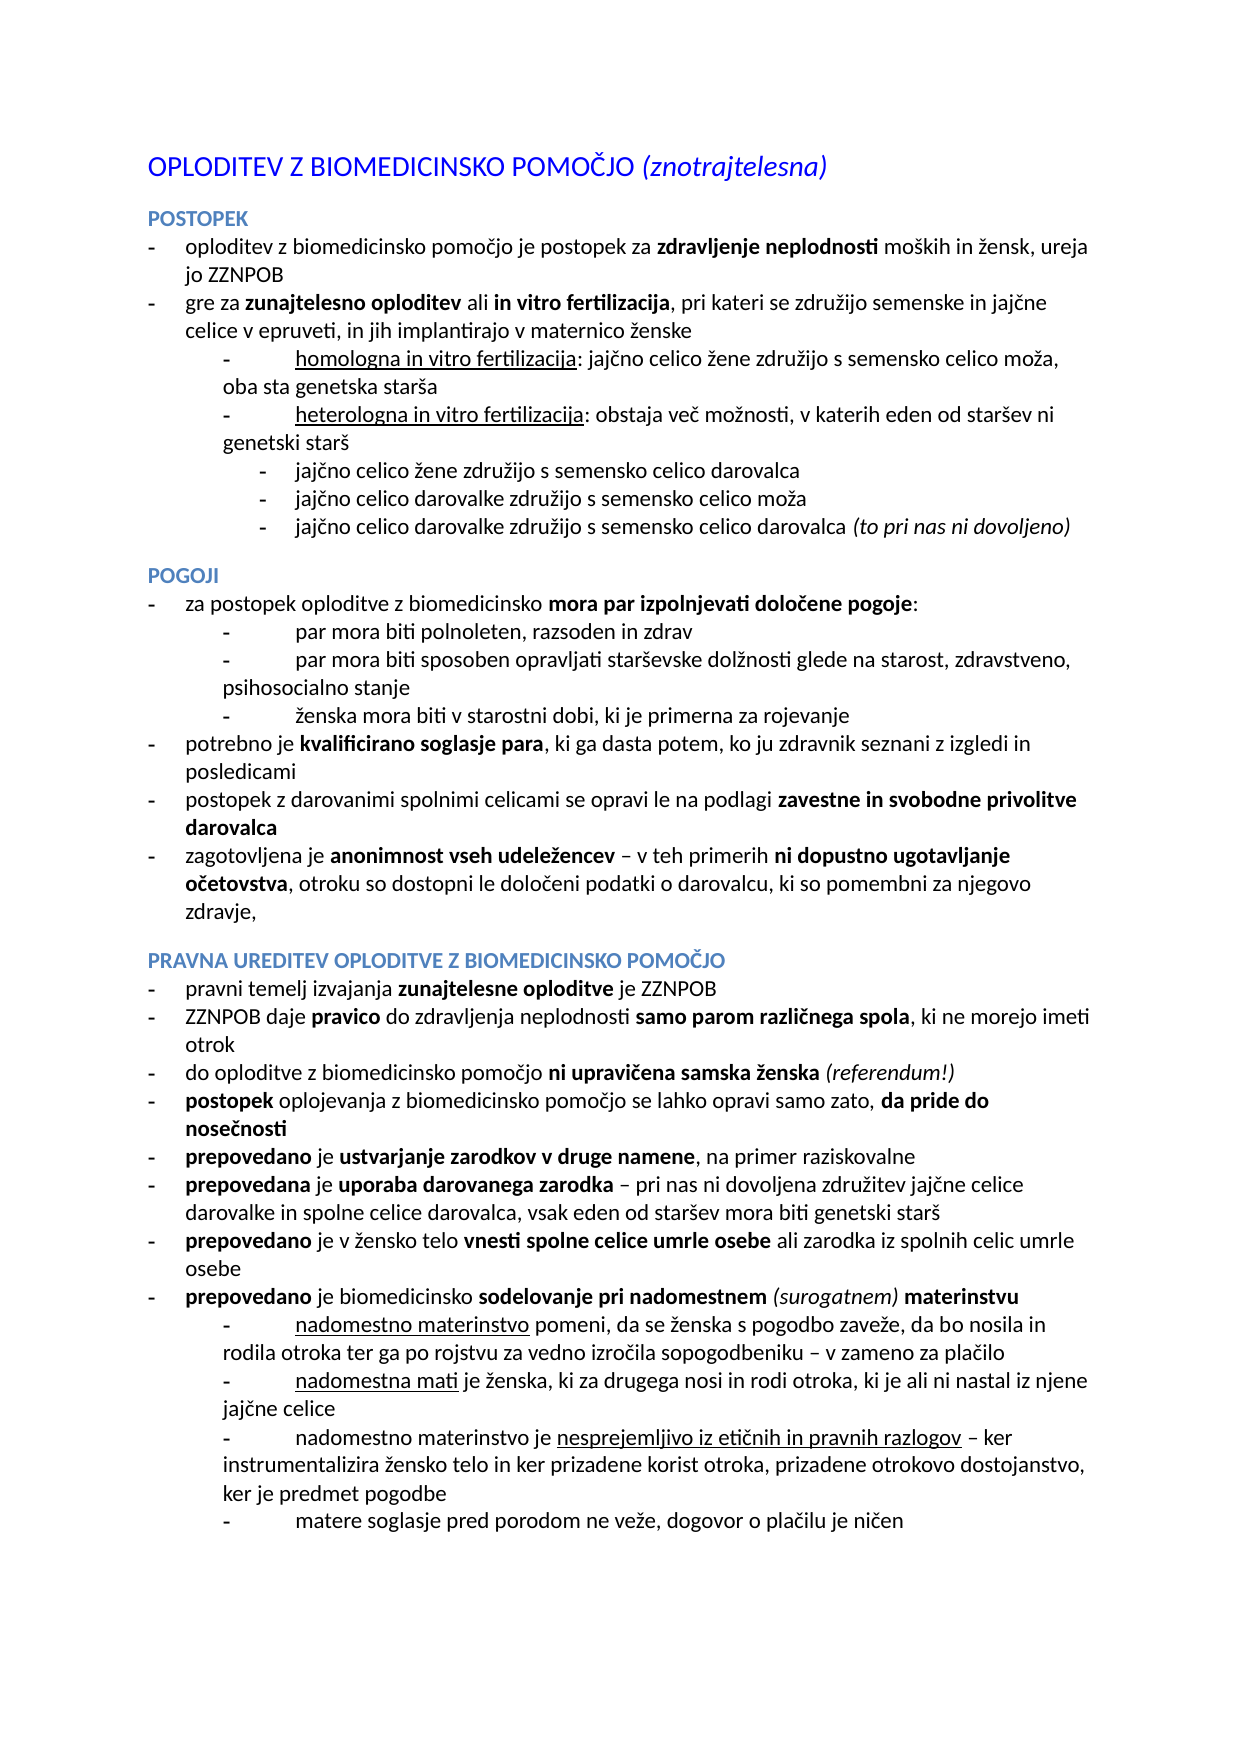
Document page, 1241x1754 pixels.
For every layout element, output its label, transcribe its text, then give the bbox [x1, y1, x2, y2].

list zagotovljena je anonimnost vseh udeležencev – v teh primerih ni dopustno ugotavljanje očetovstva, otroku so dostopni le določeni podatki o darovalcu, ki so pomembni za njegovo zdravje, [148, 841, 1093, 925]
list postopek z darovanimi spolnimi celicami se opravi le na podlagi zavestne in svobodne privolitve darovalca [148, 785, 1093, 841]
subtitle POGOJI [148, 561, 1093, 589]
list prepovedano je ustvarjanje zarodkov v druge namene, na primer raziskovalne [148, 1142, 1093, 1170]
list par mora biti polnoleten, razsoden in zdrav [222, 617, 1093, 645]
list potrebno je kvalificirano soglasje para, ki ga dasta potem, ko ju zdravnik seznani z izgledi in posledicami [148, 729, 1093, 785]
list prepovedano je biomedicinsko sodelovanje pri nadomestnem (surogatnem) materinstvu [148, 1282, 1093, 1311]
list gre za zunajtelesno oploditev ali in vitro fertilizacija, pri kateri se združijo semenske in jajčne celice v epruveti, in jih implantirajo v maternico ženske [148, 288, 1093, 344]
list heterologna in vitro fertilizacija: obstaja več možnosti, v katerih eden od staršev ni genetski starš [223, 400, 1093, 456]
list pravni temelj izvajanja zunajtelesne oploditve je ZZNPOB [148, 974, 1093, 1002]
list nadomestna mati je ženska, ki za drugega nosi in rodi otroka, ki je ali ni nastal iz njene jajčne celice [223, 1367, 1093, 1423]
subtitle PRAVNA UREDITEV OPLODITVE Z BIOMEDICINSKO POMOČJO [148, 946, 1093, 974]
list homologna in vitro fertilizacija: jajčno celico žene združijo s semensko celico moža, oba sta genetska starša [223, 344, 1093, 400]
list ZZNPOB daje pravico do zdravljenja neplodnosti samo parom različnega spola, ki ne morejo imeti otrok [148, 1002, 1093, 1058]
list za postopek oploditve z biomedicinsko mora par izpolnjevati določene pogoje: [148, 589, 1093, 617]
list do oploditve z biomedicinsko pomočjo ni upravičena samska ženska (referendum!) [148, 1058, 1093, 1086]
list ženska mora biti v starostni dobi, ki je primerna za rojevanje [222, 701, 1093, 729]
list prepovedano je v žensko telo vnesti spolne celice umrle osebe ali zarodka iz spolnih celic umrle osebe [148, 1226, 1093, 1282]
list postopek oplojevanja z biomedicinsko pomočjo se lahko opravi samo zato, da pride do nosečnosti [148, 1086, 1093, 1142]
list prepovedana je uporaba darovanega zarodka – pri nas ni dovoljena združitev jajčne celice darovalke in spolne celice darovalca, vsak eden od staršev mora biti genetski starš [148, 1170, 1093, 1226]
list jajčno celico darovalke združijo s semensko celico moža [259, 484, 1093, 512]
list jajčno celico darovalke združijo s semensko celico darovalca (to pri nas ni dovoljeno) [259, 512, 1093, 540]
list par mora biti sposoben opravljati starševske dolžnosti glede na starost, zdravstveno, psihosocialno stanje [222, 645, 1093, 701]
list nadomestno materinstvo pomeni, da se ženska s pogodbo zaveže, da bo nosila in rodila otroka ter ga po rojstvu za vedno izročila sopogodbeniku – v zameno za plačilo [223, 1311, 1093, 1367]
list nadomestno materinstvo je nesprejemljivo iz etičnih in pravnih razlogov – ker instrumentalizira žensko telo in ker prizadene korist otroka, prizadene otrokovo dostojanstvo, ker je predmet pogodbe [223, 1423, 1093, 1507]
subtitle POSTOPEK [148, 204, 1093, 232]
list jajčno celico žene združijo s semensko celico darovalca [259, 456, 1093, 484]
list oploditev z biomedicinsko pomočjo je postopek za zdravljenje neplodnosti moških in žensk, ureja jo ZZNPOB [148, 232, 1093, 288]
list matere soglasje pred porodom ne veže, dogovor o plačilu je ničen [223, 1507, 1093, 1535]
subtitle OPLODITEV Z BIOMEDICINSKO POMOČJO (znotrajtelesna) [148, 148, 1093, 183]
